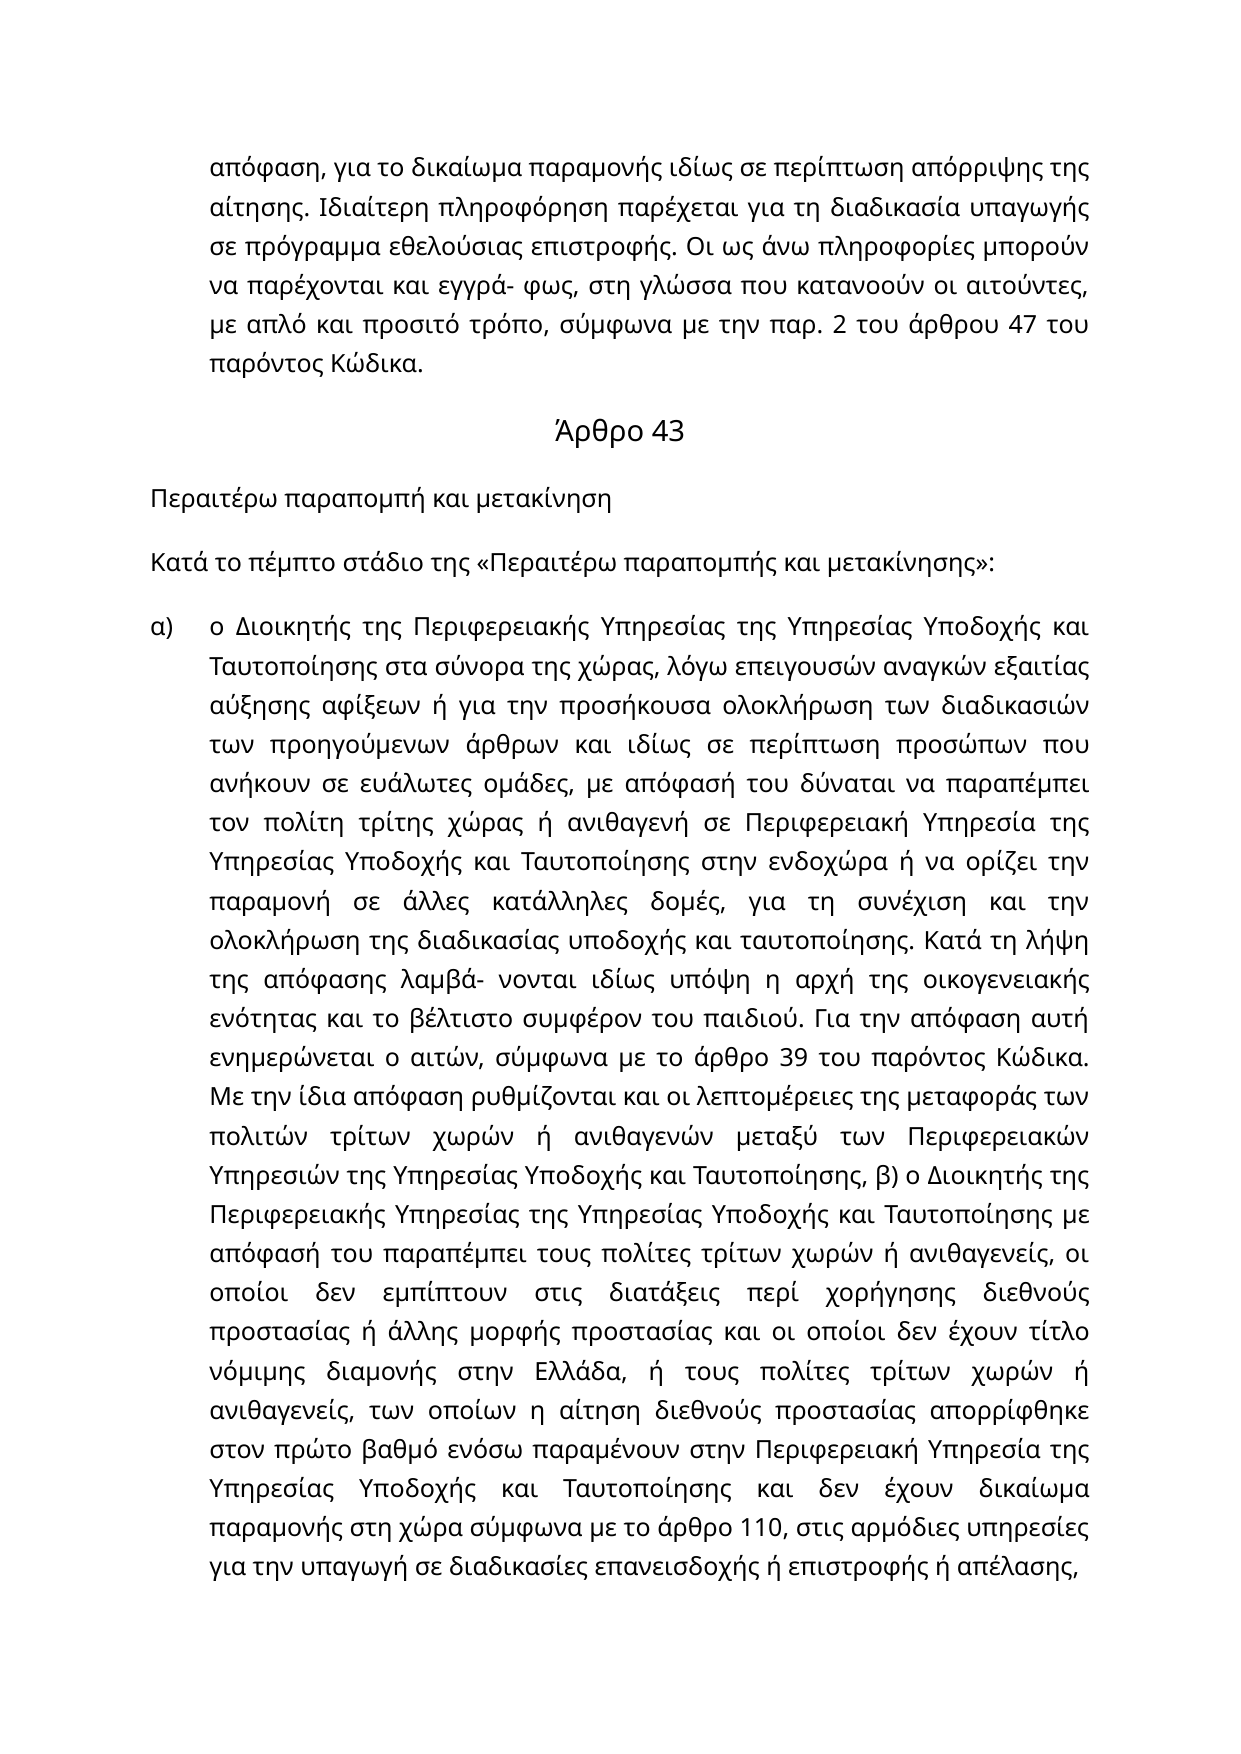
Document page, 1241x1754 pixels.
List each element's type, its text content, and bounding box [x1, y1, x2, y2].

list α) ο Διοικητής της Περιφερειακής Υπηρεσίας της Υπηρεσίας Υποδοχής και Ταυτοποίησης στα σύνορα της χώρας, λόγω επειγουσών αναγκών εξαιτίας αύξησης αφίξεων ή για την προσήκουσα ολοκλήρωση των διαδικασιών των προηγούμενων άρθρων και ιδίως σε περίπτωση προσώπων που ανήκουν σε ευάλωτες ομάδες, με απόφασή του δύναται να παραπέμπει τον πολίτη τρίτης χώρας ή ανιθαγενή σε Περιφερειακή Υπηρεσία της Υπηρεσίας Υποδοχής και Ταυτοποίησης στην ενδοχώρα ή να ορίζει την παραμονή σε άλλες κατάλληλες δομές, για τη συνέχιση και την ολοκλήρωση της διαδικασίας υποδοχής και ταυτοποίησης. Κατά τη λήψη της απόφασης λαμβά- νονται ιδίως υπόψη η αρχή της οικογενειακής ενότητας και το βέλτιστο συμφέρον του παιδιού. Για την απόφαση αυτή ενημερώνεται ο αιτών, σύμφωνα με το άρθρο 39 του παρόντος Κώδικα. Με την ίδια απόφαση ρυθμίζονται και οι λεπτομέρειες της μεταφοράς των πολιτών τρίτων χωρών ή ανιθαγενών μεταξύ των Περιφερειακών Υπηρεσιών της Υπηρεσίας Υποδοχής και Ταυτοποίησης, β) ο Διοικητής της Περιφερειακής Υπηρεσίας της Υπηρεσίας Υποδοχής και Ταυτοποίησης με απόφασή του παραπέμπει τους πολίτες τρίτων χωρών ή ανιθαγενείς, οι οποίοι δεν εμπίπτουν στις διατάξεις περί χορήγησης διεθνούς προστασίας ή άλλης μορφής προστασίας και οι οποίοι δεν έχουν τίτλο νόμιμης διαμονής στην Ελλάδα, ή τους πολίτες τρίτων χωρών ή ανιθαγενείς, των οποίων η αίτηση διεθνούς προστασίας απορρίφθηκε στον πρώτο βαθμό ενόσω παραμένουν στην Περιφερειακή Υπηρεσία της Υπηρεσίας Υποδοχής και Ταυτοποίησης και δεν έχουν δικαίωμα παραμονής στη χώρα σύμφωνα με το άρθρο 110, στις αρμόδιες υπηρεσίες για την υπαγωγή σε διαδικασίες επανεισδοχής ή επιστροφής ή απέλασης, [150, 609, 1090, 1583]
list απόφαση, για το δικαίωμα παραμονής ιδίως σε περίπτωση απόρριψης της αίτησης. Ιδιαίτερη πληροφόρηση παρέχεται για τη διαδικασία υπαγωγής σε πρόγραμμα εθελούσιας επιστροφής. Οι ως άνω πληροφορίες μπορούν να παρέχονται και εγγρά- φως, στη γλώσσα που κατανοούν οι αιτούντες, με απλό και προσιτό τρόπο, σύμφωνα με την παρ. 2 του άρθρου 47 του παρόντος Κώδικα. [150, 150, 1090, 380]
subtitle Άρθρο 43 [150, 410, 1090, 450]
text Περαιτέρω παραπομπή και μετακίνηση [150, 481, 1090, 515]
text Κατά το πέμπτο στάδιο της «Περαιτέρω παραπομπής και μετακίνησης»: [150, 545, 1090, 579]
